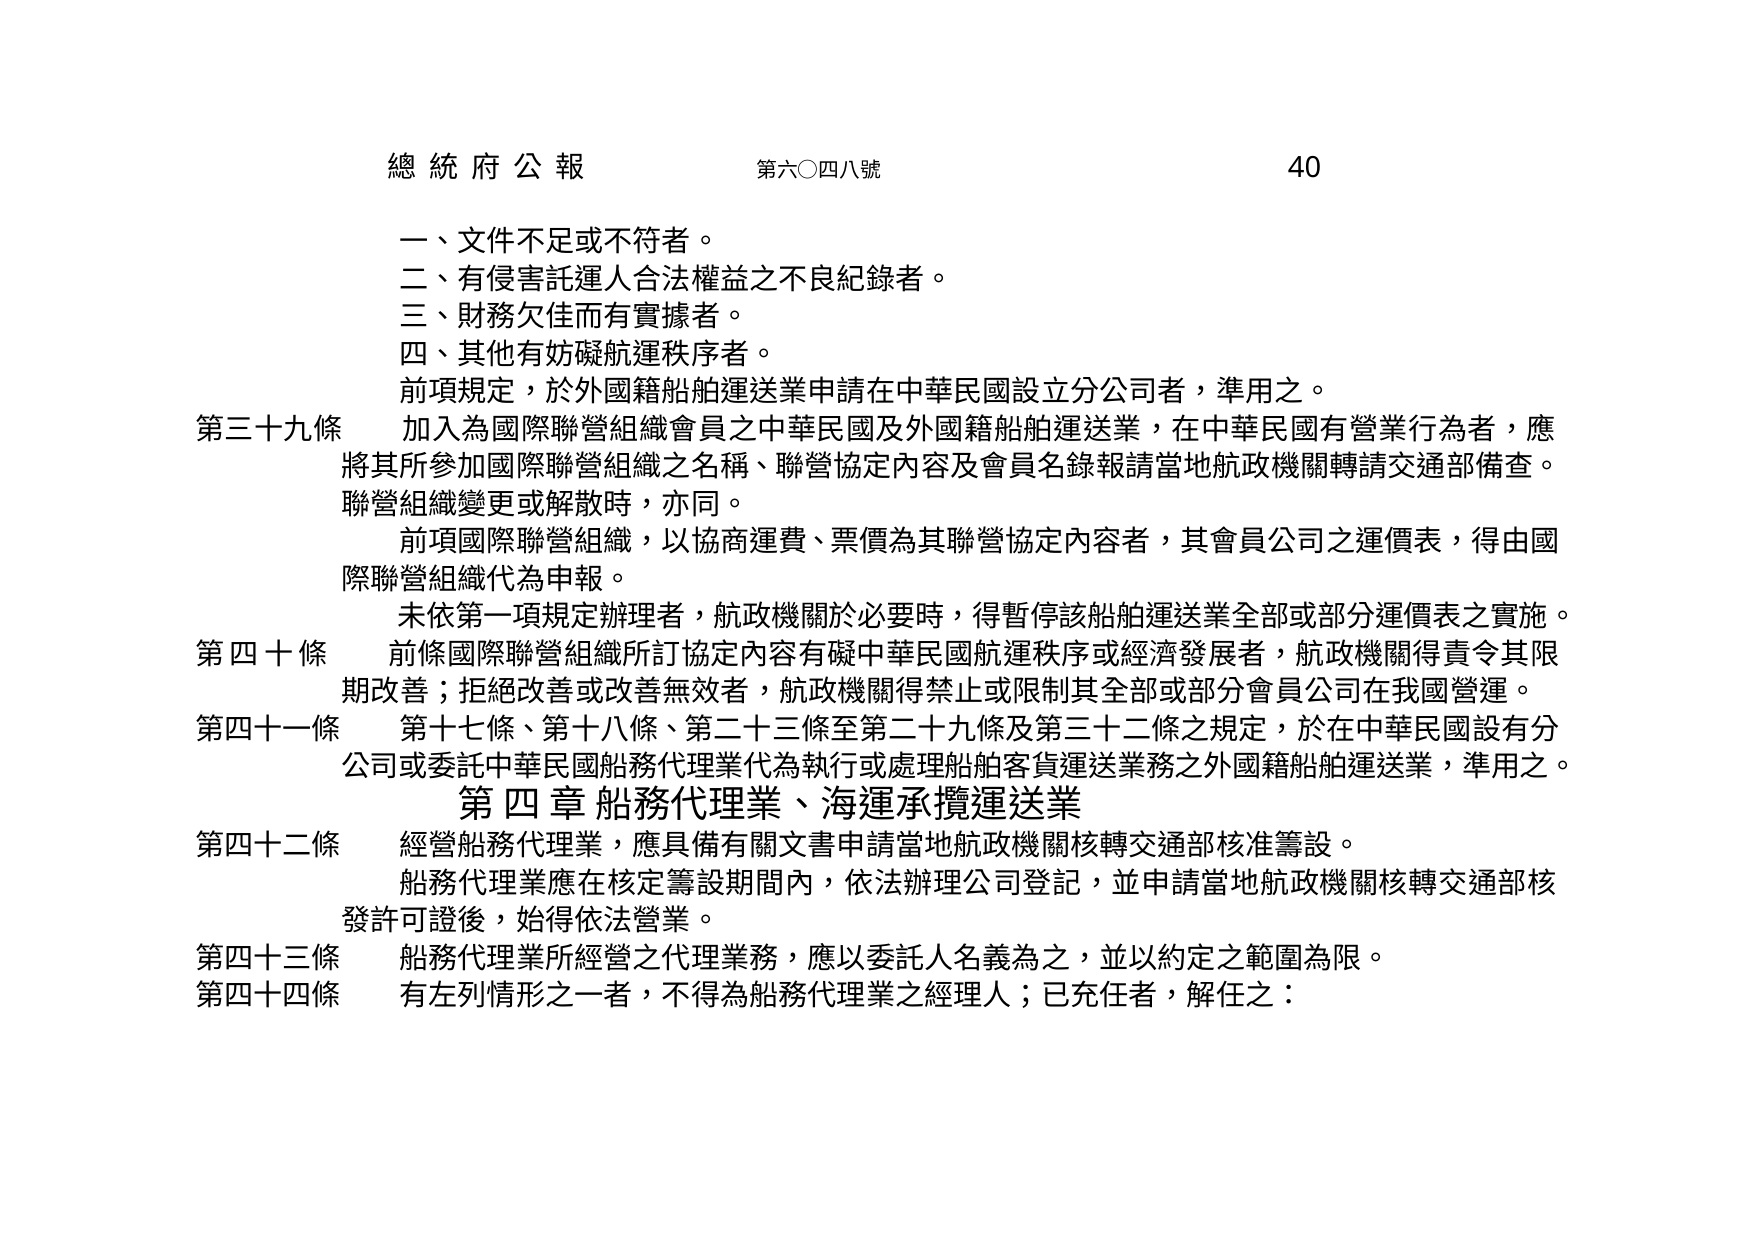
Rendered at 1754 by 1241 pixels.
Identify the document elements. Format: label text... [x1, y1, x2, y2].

text 第四十四條 有左列情形之一者，不得為船務代理業之經理人；已充任者，解任之： [195, 976, 1559, 1013]
text 前項規定，於外國籍船舶運送業申請在中華民國設立分公司者，準用之。 [341, 372, 1559, 409]
text 第三十九條 加入為國際聯營組織會員之中華民國及外國籍船舶運送業，在中華民國有營業行為者，應將其所參加國際聯營組織之名稱、聯營協定內容及會員名錄報請當地航政機關轉請交通部備查。聯營組織變更或解散時，亦同。 [195, 409, 1559, 522]
text 第四十條 前條國際聯營組織所訂協定內容有礙中華民國航運秩序或經濟發展者，航政機關得責令其限期改善；拒絕改善或改善無效者，航政機關得禁止或限制其全部或部分會員公司在我國營運。 [195, 634, 1559, 709]
text 三、財務欠佳而有實據者。 [399, 297, 1559, 334]
text 一、文件不足或不符者。 [399, 222, 1559, 259]
text 前項國際聯營組織，以協商運費、票價為其聯營協定內容者，其會員公司之運價表，得由國際聯營組織代為申報。 [341, 522, 1559, 597]
text 二、有侵害託運人合法權益之不良紀錄者。 [399, 259, 1559, 297]
text 第四十二條 經營船務代理業，應具備有關文書申請當地航政機關核轉交通部核准籌設。 [195, 826, 1559, 863]
text 第四十一條 第十七條、第十八條、第二十三條至第二十九條及第三十二條之規定，於在中華民國設有分公司或委託中華民國船務代理業代為執行或處理船舶客貨運送業務之外國籍船舶運送業，準用之。 [195, 709, 1559, 784]
text 第 四 章 船務代理業、海運承攬運送業 [428, 784, 1559, 826]
text 第四十三條 船務代理業所經營之代理業務，應以委託人名義為之，並以約定之範圍為限。 [195, 938, 1559, 976]
text 四、其他有妨礙航運秩序者。 [399, 334, 1559, 372]
text 船務代理業應在核定籌設期間內，依法辦理公司登記，並申請當地航政機關核轉交通部核發許可證後，始得依法營業。 [341, 863, 1559, 938]
text 未依第一項規定辦理者，航政機關於必要時，得暫停該船舶運送業全部或部分運價表之實施。 [341, 597, 1559, 634]
